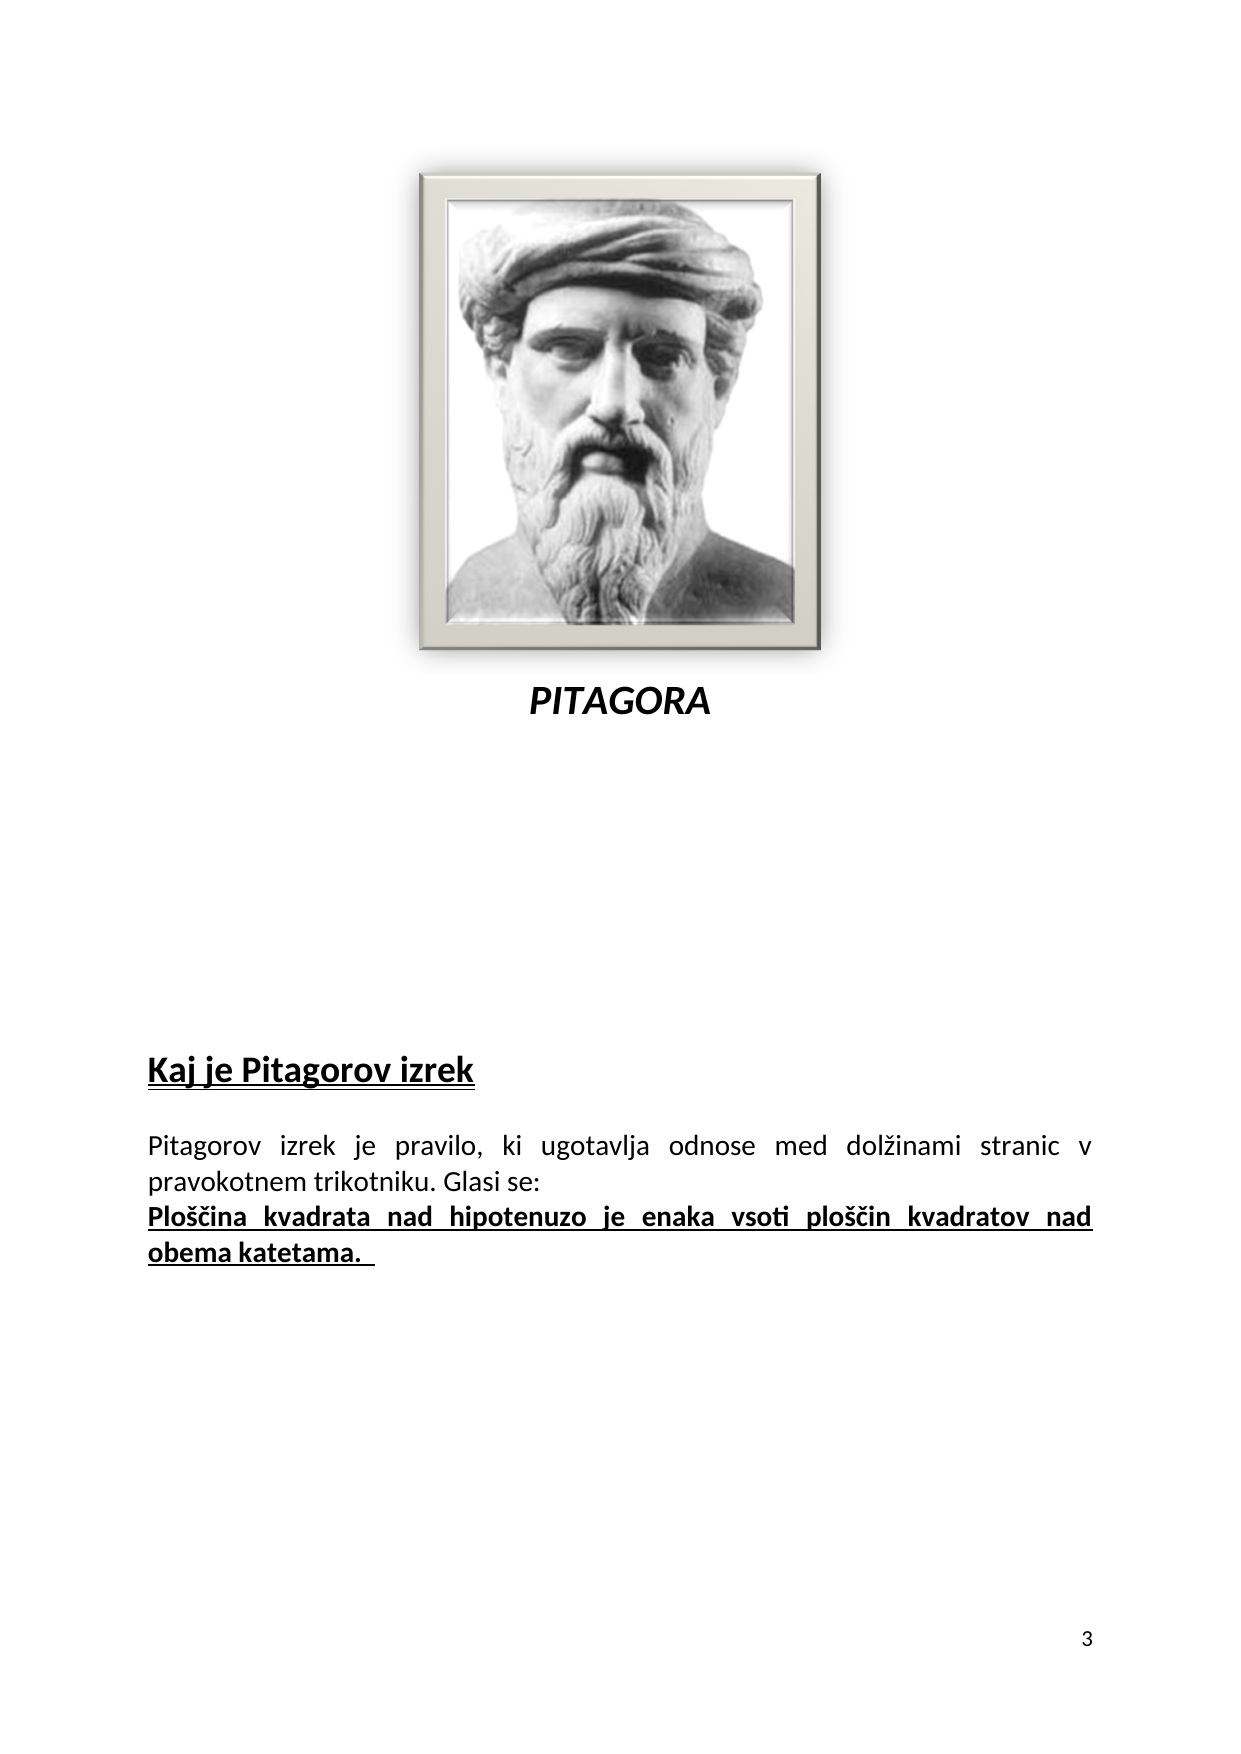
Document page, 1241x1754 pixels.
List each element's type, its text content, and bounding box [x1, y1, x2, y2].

text Ploščina kvadrata nad hipotenuzo je enaka vsoti ploščin kvadratov nad [148, 1198, 1093, 1229]
text PITAGORA [148, 674, 1093, 725]
text Pitagorov izrek je pravilo, ki ugotavlja odnose med dolžinami stranic v pravokotnem trikotniku. Glasi se: [148, 1127, 1093, 1198]
picture [389, 147, 851, 675]
text obema katetama. [148, 1231, 1093, 1270]
text Kaj je Pitagorov izrek [148, 1046, 1093, 1092]
